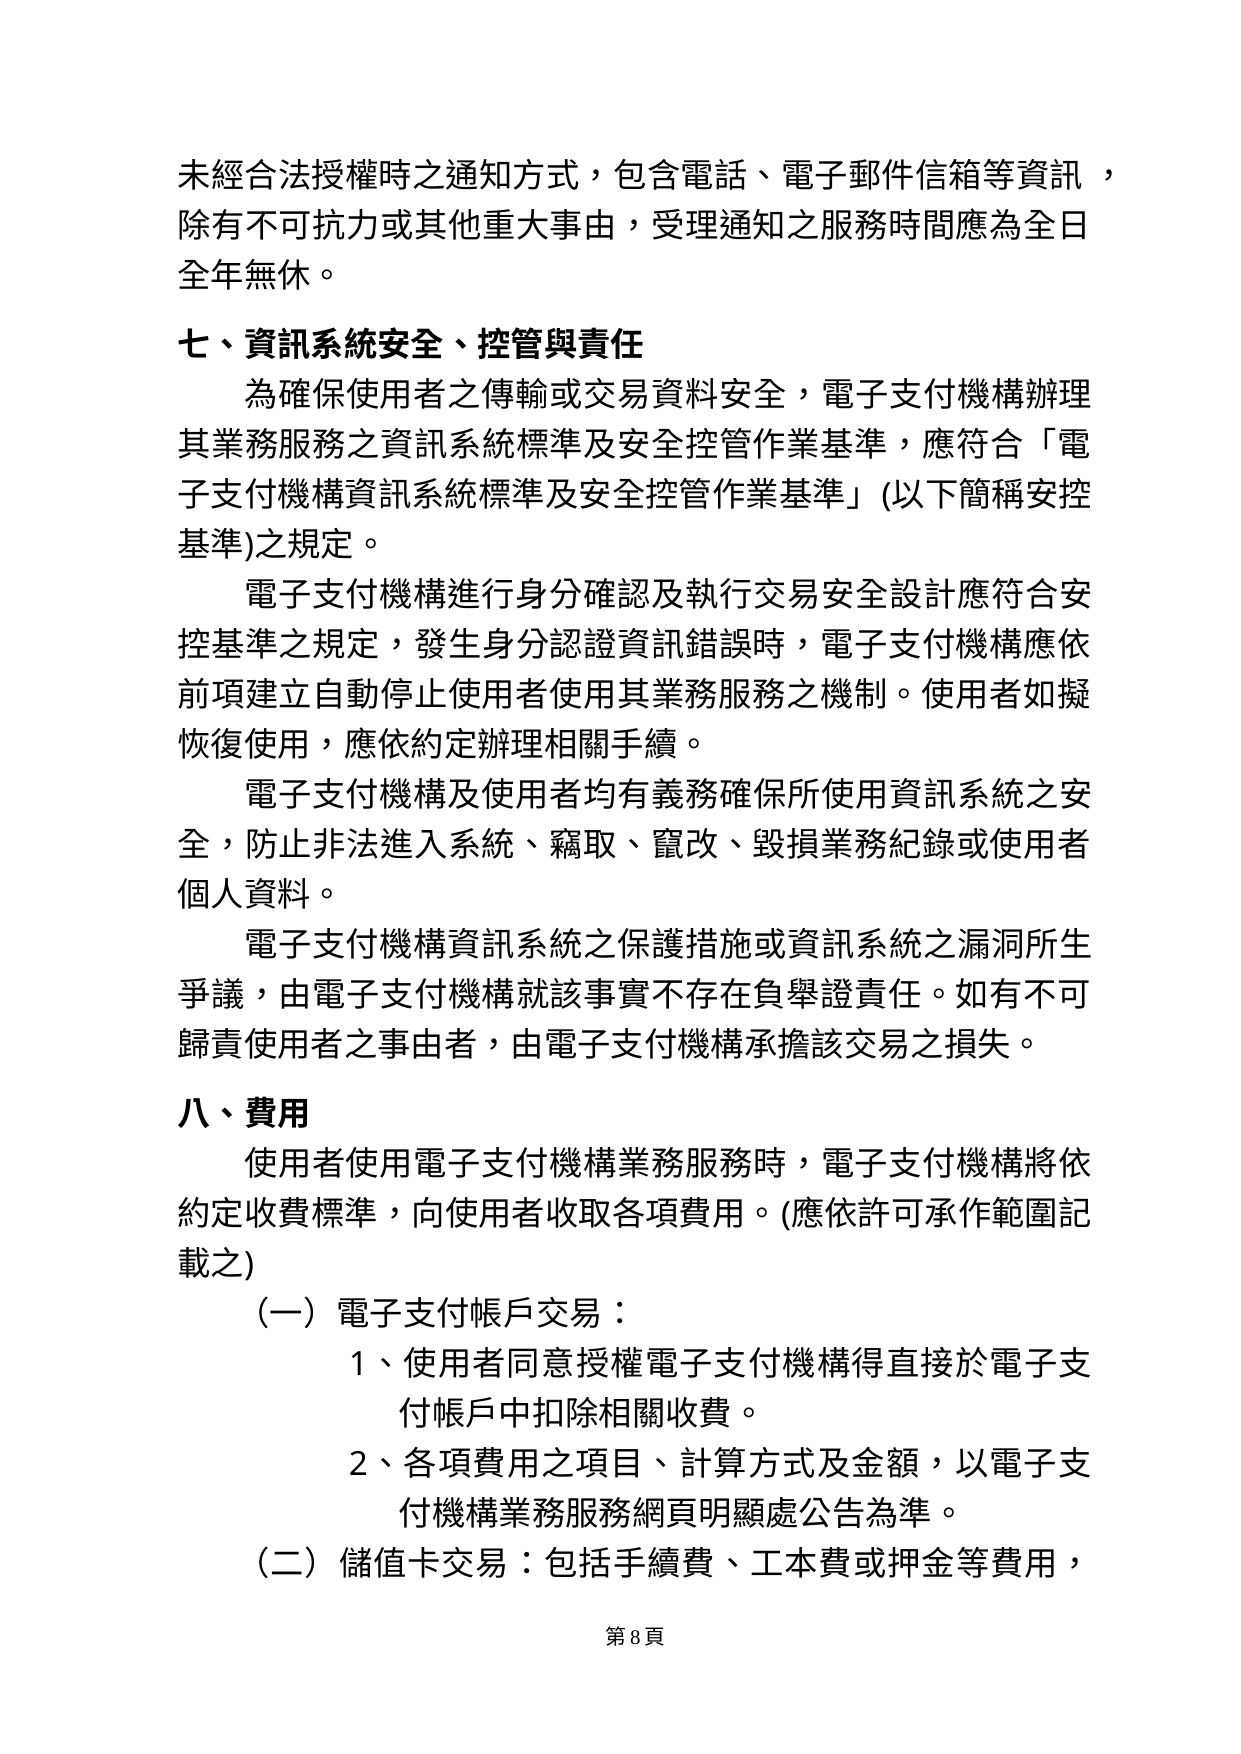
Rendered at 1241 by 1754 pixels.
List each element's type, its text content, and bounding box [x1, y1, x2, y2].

text 2、各項費用之項目、計算方式及金額，以電子支付機構業務服務網頁明顯處公告為準。 [349, 1435, 1092, 1535]
text 1、使用者同意授權電子支付機構得直接於電子支付帳戶中扣除相關收費。 [349, 1335, 1092, 1435]
text 使用者使用電子支付機構業務服務時，電子支付機構將依約定收費標準，向使用者收取各項費用。(應依許可承作範圍記載之) [177, 1135, 1092, 1285]
text 電子支付機構及使用者均有義務確保所使用資訊系統之安全，防止非法進入系統、竊取、竄改、毀損業務紀錄或使用者個人資料。 [177, 766, 1092, 916]
text 電子支付機構進行身分確認及執行交易安全設計應符合安控基準之規定，發生身分認證資訊錯誤時，電子支付機構應依前項建立自動停止使用者使用其業務服務之機制。使用者如擬恢復使用，應依約定辦理相關手續。 [177, 566, 1092, 766]
text 七、資訊系統安全、控管與責任 [177, 316, 1092, 366]
text 電子支付機構應於其業務服務網頁明顯處，載明使用者帳號、密碼、記名式儲值卡等資料被冒用、盜用或發生其他任何未經合法授權時之通知方式，包含電話、電子郵件信箱等資訊 ，除有不可抗力或其他重大事由，受理通知之服務時間應為全日全年無休。 [177, 148, 1092, 298]
text 八、費用 [177, 1085, 1092, 1135]
text （二）儲值卡交易：包括手續費、工本費或押金等費用， [236, 1535, 1092, 1585]
text 電子支付機構資訊系統之保護措施或資訊系統之漏洞所生爭議，由電子支付機構就該事實不存在負舉證責任。如有不可歸責使用者之事由者，由電子支付機構承擔該交易之損失。 [177, 916, 1092, 1066]
text （一）電子支付帳戶交易： [236, 1285, 1092, 1335]
text 為確保使用者之傳輸或交易資料安全，電子支付機構辦理其業務服務之資訊系統標準及安全控管作業基準，應符合「電子支付機構資訊系統標準及安全控管作業基準」(以下簡稱安控基準)之規定。 [177, 366, 1092, 566]
